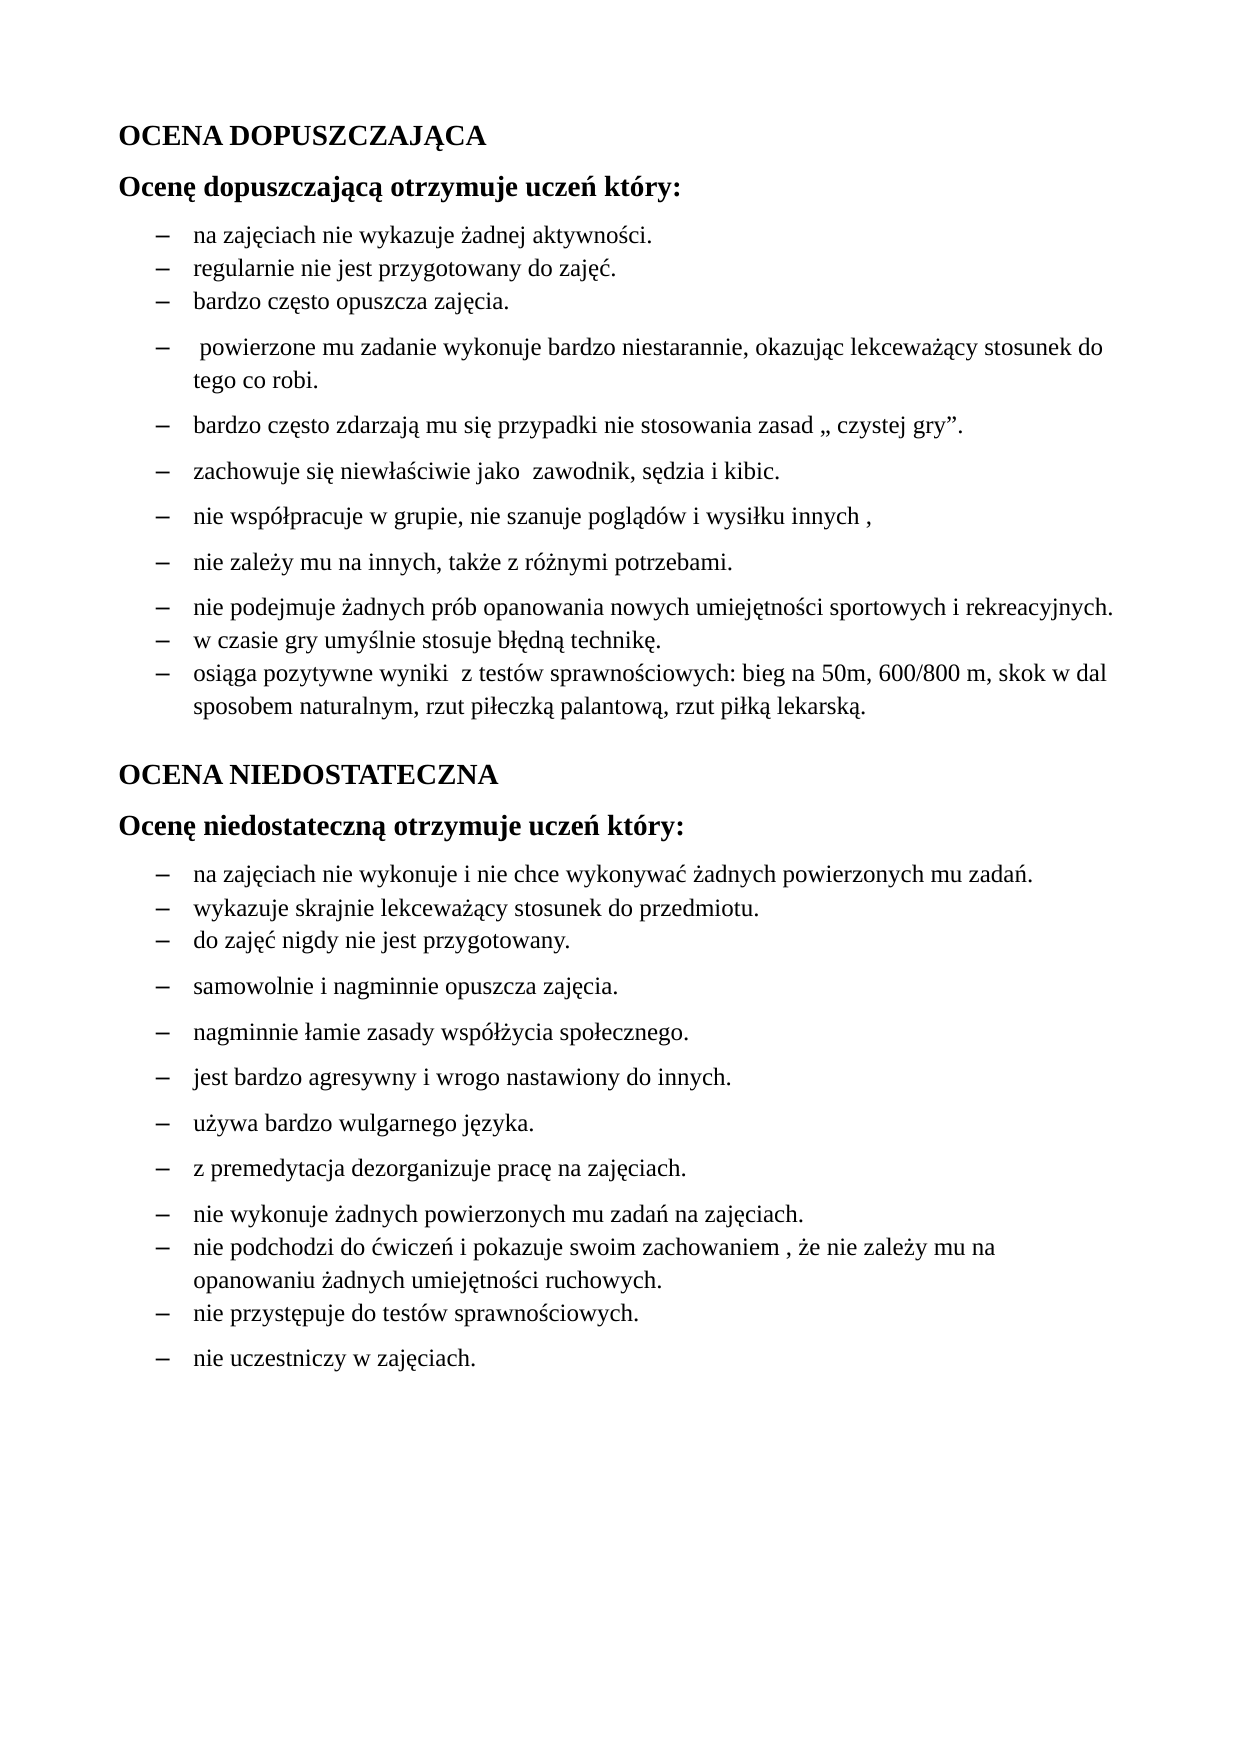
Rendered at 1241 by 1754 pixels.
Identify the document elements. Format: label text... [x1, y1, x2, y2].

list nie zależy mu na innych, także z różnymi potrzebami. [156, 547, 1122, 576]
list bardzo często zdarzają mu się przypadki nie stosowania zasad „ czystej gry”. [156, 410, 1122, 439]
list nie przystępuje do testów sprawnościowych. [156, 1298, 1122, 1327]
list osiąga pozytywne wyniki z testów sprawnościowych: bieg na 50m, 600/800 m, skok w dal sposobem naturalnym, rzut piłeczką palantową, rzut piłką lekarską. [156, 658, 1122, 720]
list w czasie gry umyślnie stosuje błędną technikę. [156, 625, 1122, 654]
text OCENA NIEDOSTATECZNA [118, 757, 1122, 791]
list zachowuje się niewłaściwie jako zawodnik, sędzia i kibic. [156, 456, 1122, 484]
list samowolnie i nagminnie opuszcza zajęcia. [156, 971, 1122, 1000]
text OCENA DOPUSZCZAJĄCA [118, 118, 1122, 152]
list na zajęciach nie wykazuje żadnej aktywności. [156, 220, 1122, 249]
text Ocenę dopuszczającą otrzymuje uczeń który: [118, 169, 1122, 203]
list na zajęciach nie wykonuje i nie chce wykonywać żadnych powierzonych mu zadań. [156, 859, 1122, 888]
list nie wykonuje żadnych powierzonych mu zadań na zajęciach. [156, 1199, 1122, 1227]
list nie podchodzi do ćwiczeń i pokazuje swoim zachowaniem , że nie zależy mu na opanowaniu żadnych umiejętności ruchowych. [156, 1232, 1122, 1293]
list regularnie nie jest przygotowany do zajęć. [156, 253, 1122, 282]
list powierzone mu zadanie wykonuje bardzo niestarannie, okazując lekceważący stosunek do tego co robi. [156, 332, 1122, 393]
list z premedytacja dezorganizuje pracę na zajęciach. [156, 1153, 1122, 1182]
list nie podejmuje żadnych prób opanowania nowych umiejętności sportowych i rekreacyjnych. [156, 592, 1122, 621]
list nagminnie łamie zasady współżycia społecznego. [156, 1017, 1122, 1045]
list nie uczestniczy w zajęciach. [156, 1343, 1122, 1372]
list jest bardzo agresywny i wrogo nastawiony do innych. [156, 1062, 1122, 1091]
list do zajęć nigdy nie jest przygotowany. [156, 926, 1122, 954]
list nie współpracuje w grupie, nie szanuje poglądów i wysiłku innych , [156, 501, 1122, 530]
list wykazuje skrajnie lekceważący stosunek do przedmiotu. [156, 893, 1122, 921]
list bardzo często opuszcza zajęcia. [156, 286, 1122, 315]
text Ocenę niedostateczną otrzymuje uczeń który: [118, 808, 1122, 842]
list używa bardzo wulgarnego języka. [156, 1108, 1122, 1136]
